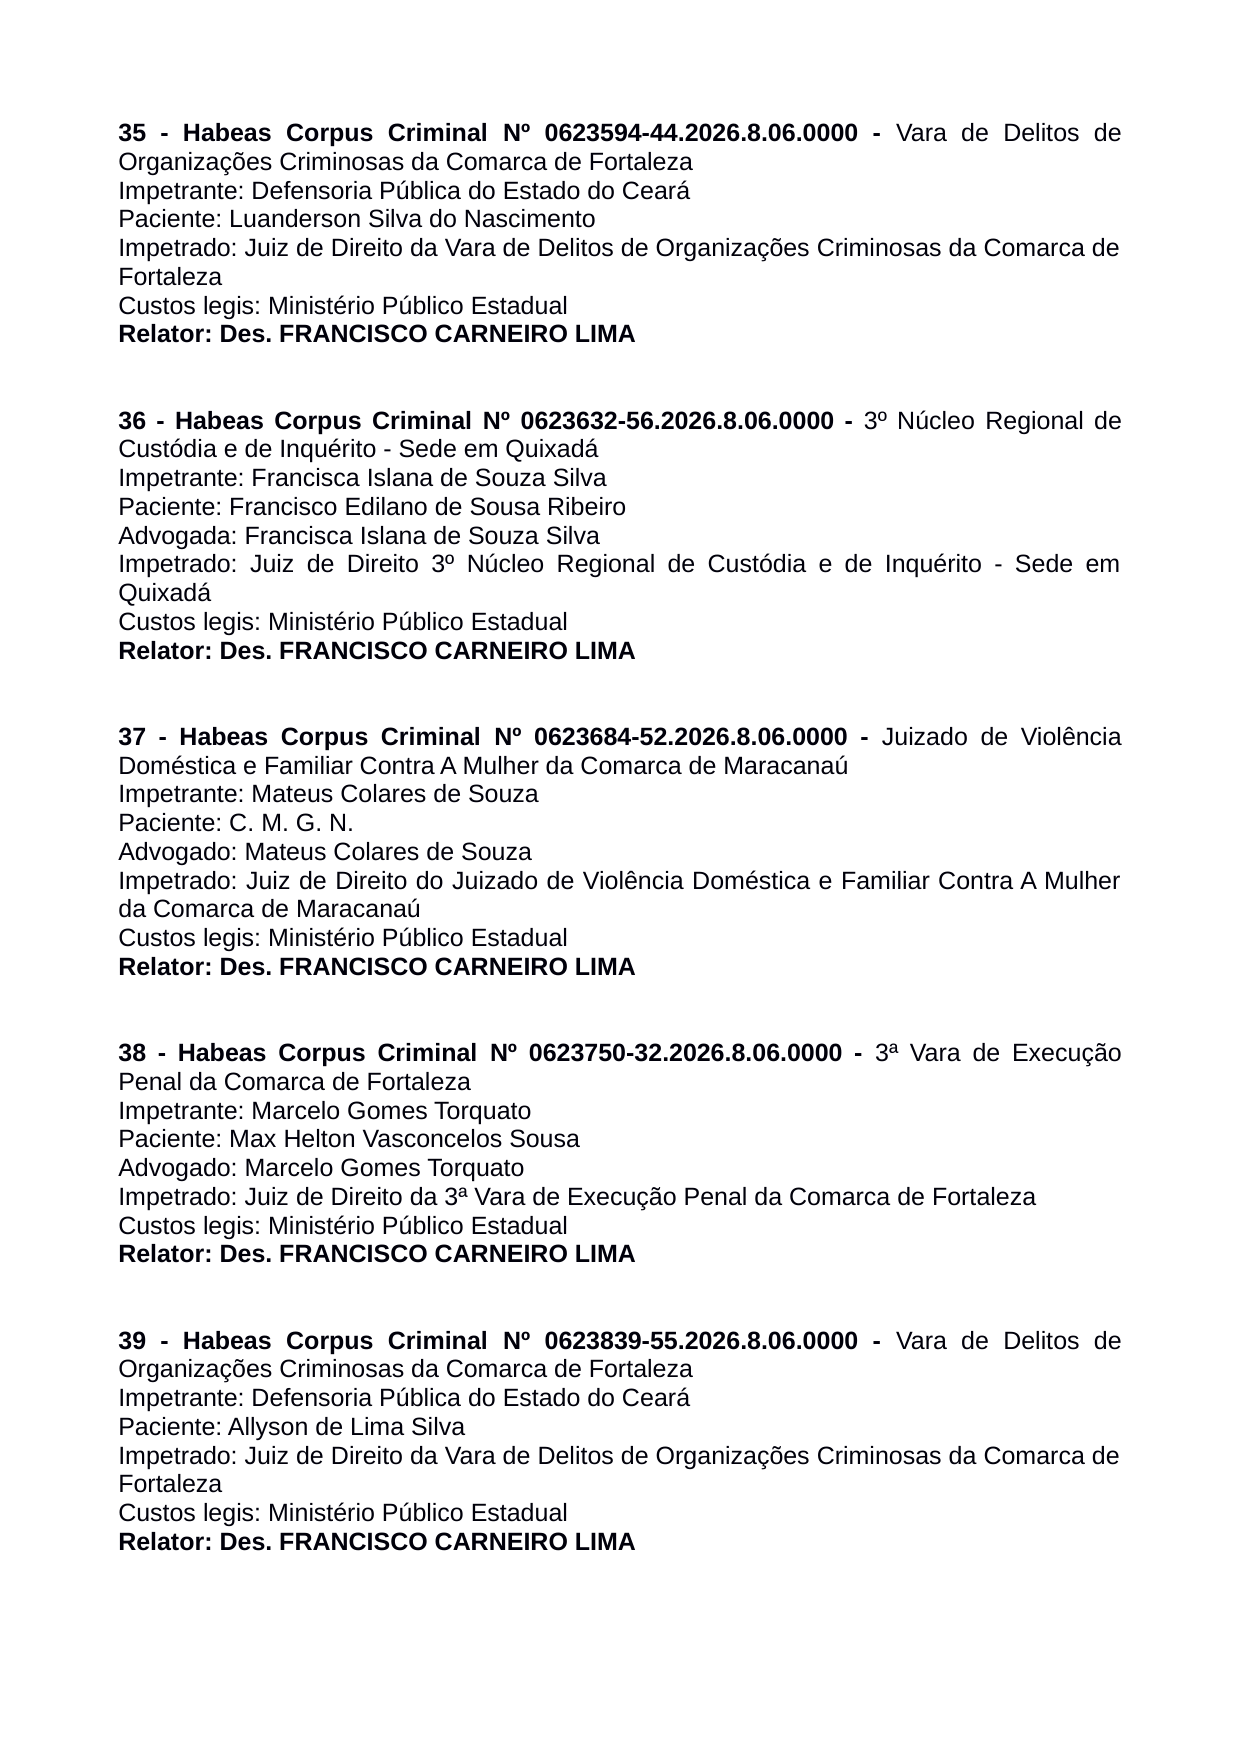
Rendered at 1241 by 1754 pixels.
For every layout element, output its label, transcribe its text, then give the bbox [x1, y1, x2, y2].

text Advogado: Mateus Colares de Souza [118, 837, 1122, 866]
text Impetrado: Juiz de Direito da Vara de Delitos de Organizações Criminosas da Comarca de Fortaleza [118, 1441, 1122, 1498]
text Paciente: Luanderson Silva do Nascimento [118, 204, 1122, 233]
text Paciente: C. M. G. N. [118, 808, 1122, 837]
text Impetrante: Marcelo Gomes Torquato [118, 1096, 1122, 1124]
text Custos legis: Ministério Público Estadual [118, 1498, 1122, 1527]
text 39 - Habeas Corpus Criminal Nº 0623839-55.2026.8.06.0000 - Vara de Delitos de Organizações Criminosas da Comarca de Fortaleza [118, 1326, 1122, 1383]
text Paciente: Max Helton Vasconcelos Sousa [118, 1124, 1122, 1153]
text Impetrado: Juiz de Direito 3º Núcleo Regional de Custódia e de Inquérito - Sede em Quixadá [118, 549, 1122, 607]
text Impetrado: Juiz de Direito da 3ª Vara de Execução Penal da Comarca de Fortaleza [118, 1182, 1122, 1211]
text Impetrante: Defensoria Pública do Estado do Ceará [118, 176, 1122, 204]
text Custos legis: Ministério Público Estadual [118, 1211, 1122, 1239]
text Impetrante: Francisca Islana de Souza Silva [118, 463, 1122, 492]
text Impetrante: Mateus Colares de Souza [118, 779, 1122, 808]
text Relator: Des. FRANCISCO CARNEIRO LIMA [118, 952, 1122, 981]
text Advogado: Marcelo Gomes Torquato [118, 1153, 1122, 1182]
text Impetrado: Juiz de Direito do Juizado de Violência Doméstica e Familiar Contra A Mulher da Comarca de Maracanaú [118, 866, 1122, 923]
text Advogada: Francisca Islana de Souza Silva [118, 521, 1122, 549]
text Impetrado: Juiz de Direito da Vara de Delitos de Organizações Criminosas da Comarca de Fortaleza [118, 233, 1122, 291]
text 38 - Habeas Corpus Criminal Nº 0623750-32.2026.8.06.0000 - 3ª Vara de Execução Penal da Comarca de Fortaleza [118, 1038, 1122, 1096]
text 35 - Habeas Corpus Criminal Nº 0623594-44.2026.8.06.0000 - Vara de Delitos de Organizações Criminosas da Comarca de Fortaleza [118, 118, 1122, 176]
text Relator: Des. FRANCISCO CARNEIRO LIMA [118, 1239, 1122, 1268]
text Relator: Des. FRANCISCO CARNEIRO LIMA [118, 1527, 1122, 1556]
text 37 - Habeas Corpus Criminal Nº 0623684-52.2026.8.06.0000 - Juizado de Violência Doméstica e Familiar Contra A Mulher da Comarca de Maracanaú [118, 722, 1122, 779]
text Relator: Des. FRANCISCO CARNEIRO LIMA [118, 636, 1122, 664]
text Custos legis: Ministério Público Estadual [118, 923, 1122, 952]
text Impetrante: Defensoria Pública do Estado do Ceará [118, 1383, 1122, 1412]
text Paciente: Francisco Edilano de Sousa Ribeiro [118, 492, 1122, 521]
text Relator: Des. FRANCISCO CARNEIRO LIMA [118, 319, 1122, 348]
text Custos legis: Ministério Público Estadual [118, 291, 1122, 319]
text Paciente: Allyson de Lima Silva [118, 1412, 1122, 1441]
text Custos legis: Ministério Público Estadual [118, 607, 1122, 636]
text 36 - Habeas Corpus Criminal Nº 0623632-56.2026.8.06.0000 - 3º Núcleo Regional de Custódia e de Inquérito - Sede em Quixadá [118, 406, 1122, 463]
